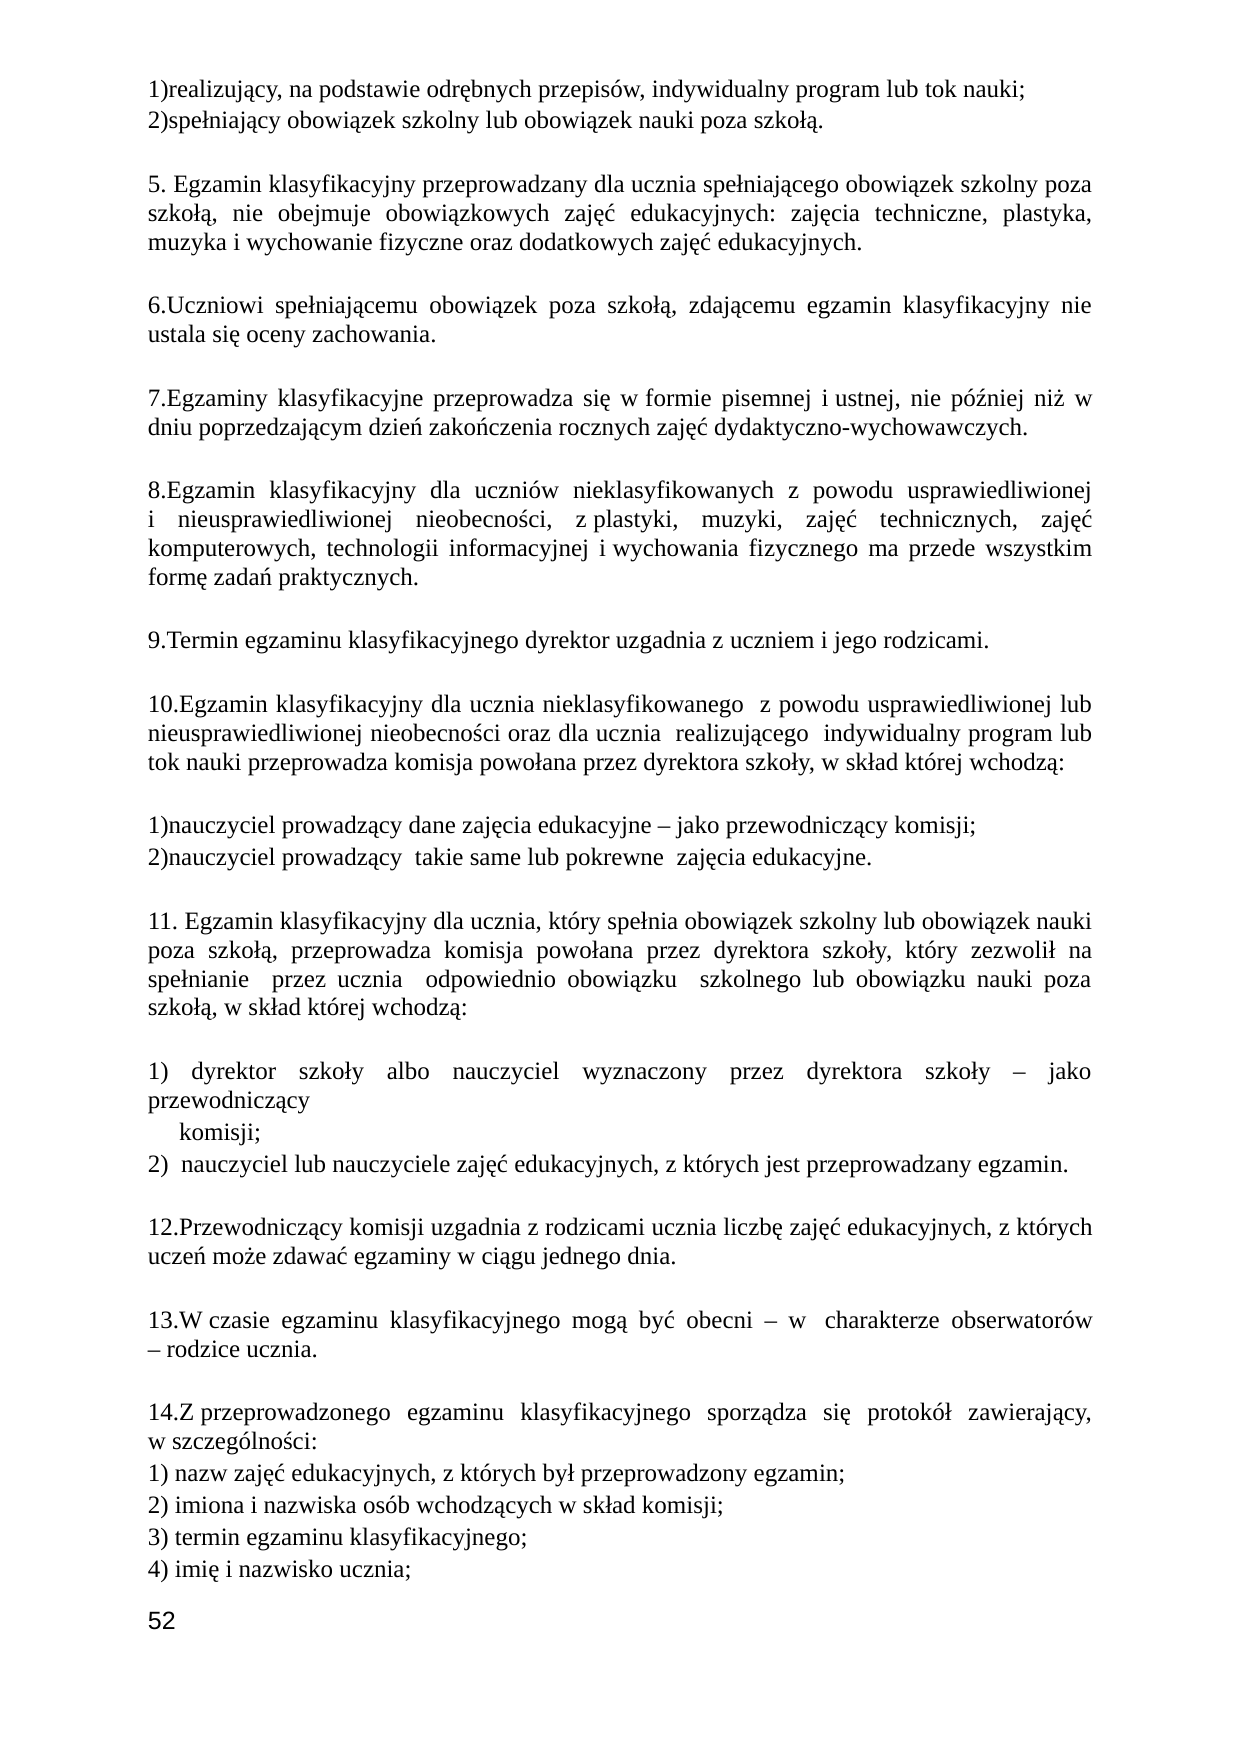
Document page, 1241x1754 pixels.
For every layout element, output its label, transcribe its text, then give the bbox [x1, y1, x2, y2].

text 6.Uczniowi spełniającemu obowiązek poza szkołą, zdającemu egzamin klasyfikacyjny nie ustala się oceny zachowania. [148, 291, 1093, 348]
text 1)nauczyciel prowadzący dane zajęcia edukacyjne – jako przewodniczący komisji; [148, 811, 1093, 839]
text komisji; [148, 1117, 1093, 1146]
text 12.Przewodniczący komisji uzgadnia z rodzicami ucznia liczbę zajęć edukacyjnych, z których uczeń może zdawać egzaminy w ciągu jednego dnia. [148, 1212, 1093, 1270]
text 2)spełniający obowiązek szkolny lub obowiązek nauki poza szkołą. [148, 106, 1093, 134]
text 5. Egzamin klasyfikacyjny przeprowadzany dla ucznia spełniającego obowiązek szkolny poza szkołą, nie obejmuje obowiązkowych zajęć edukacyjnych: zajęcia techniczne, plastyka, muzyka i wychowanie fizyczne oraz dodatkowych zajęć edukacyjnych. [148, 169, 1093, 256]
text 2)nauczyciel prowadzący takie same lub pokrewne zajęcia edukacyjne. [148, 842, 1093, 871]
text 1) nazw zajęć edukacyjnych, z których był przeprowadzony egzamin; [148, 1458, 1093, 1487]
text 14.Z przeprowadzonego egzaminu klasyfikacyjnego sporządza się protokół zawierający, w szczególności: [148, 1397, 1093, 1455]
text 1)realizujący, na podstawie odrębnych przepisów, indywidualny program lub tok nauki; [148, 74, 1093, 102]
text 2) nauczyciel lub nauczyciele zajęć edukacyjnych, z których jest przeprowadzany egzamin. [148, 1149, 1093, 1177]
text 9.Termin egzaminu klasyfikacyjnego dyrektor uzgadnia z uczniem i jego rodzicami. [148, 626, 1093, 654]
text 7.Egzaminy klasyfikacyjne przeprowadza się w formie pisemnej i ustnej, nie później niż w dniu poprzedzającym dzień zakończenia rocznych zajęć dydaktyczno-wychowawczych. [148, 383, 1093, 441]
text 13.W czasie egzaminu klasyfikacyjnego mogą być obecni – w charakterze obserwatorów – rodzice ucznia. [148, 1305, 1093, 1362]
text 10.Egzamin klasyfikacyjny dla ucznia nieklasyfikowanego z powodu usprawiedliwionej lub nieusprawiedliwionej nieobecności oraz dla ucznia realizującego indywidualny program lub tok nauki przeprowadza komisja powołana przez dyrektora szkoły, w skład której wchodzą: [148, 689, 1093, 776]
text 1) dyrektor szkoły albo nauczyciel wyznaczony przez dyrektora szkoły – jako przewodniczący [148, 1056, 1093, 1114]
text 4) imię i nazwisko ucznia; [148, 1554, 1093, 1582]
text 2) imiona i nazwiska osób wchodzących w skład komisji; [148, 1490, 1093, 1519]
text 8.Egzamin klasyfikacyjny dla uczniów nieklasyfikowanych z powodu usprawiedliwionej i nieusprawiedliwionej nieobecności, z plastyki, muzyki, zajęć technicznych, zajęć komputerowych, technologii informacyjnej i wychowania fizycznego ma przede wszystkim formę zadań praktycznych. [148, 476, 1093, 591]
text 3) termin egzaminu klasyfikacyjnego; [148, 1522, 1093, 1551]
text 11. Egzamin klasyfikacyjny dla ucznia, który spełnia obowiązek szkolny lub obowiązek nauki poza szkołą, przeprowadza komisja powołana przez dyrektora szkoły, który zezwolił na spełnianie przez ucznia odpowiednio obowiązku szkolnego lub obowiązku nauki poza szkołą, w skład której wchodzą: [148, 906, 1093, 1021]
